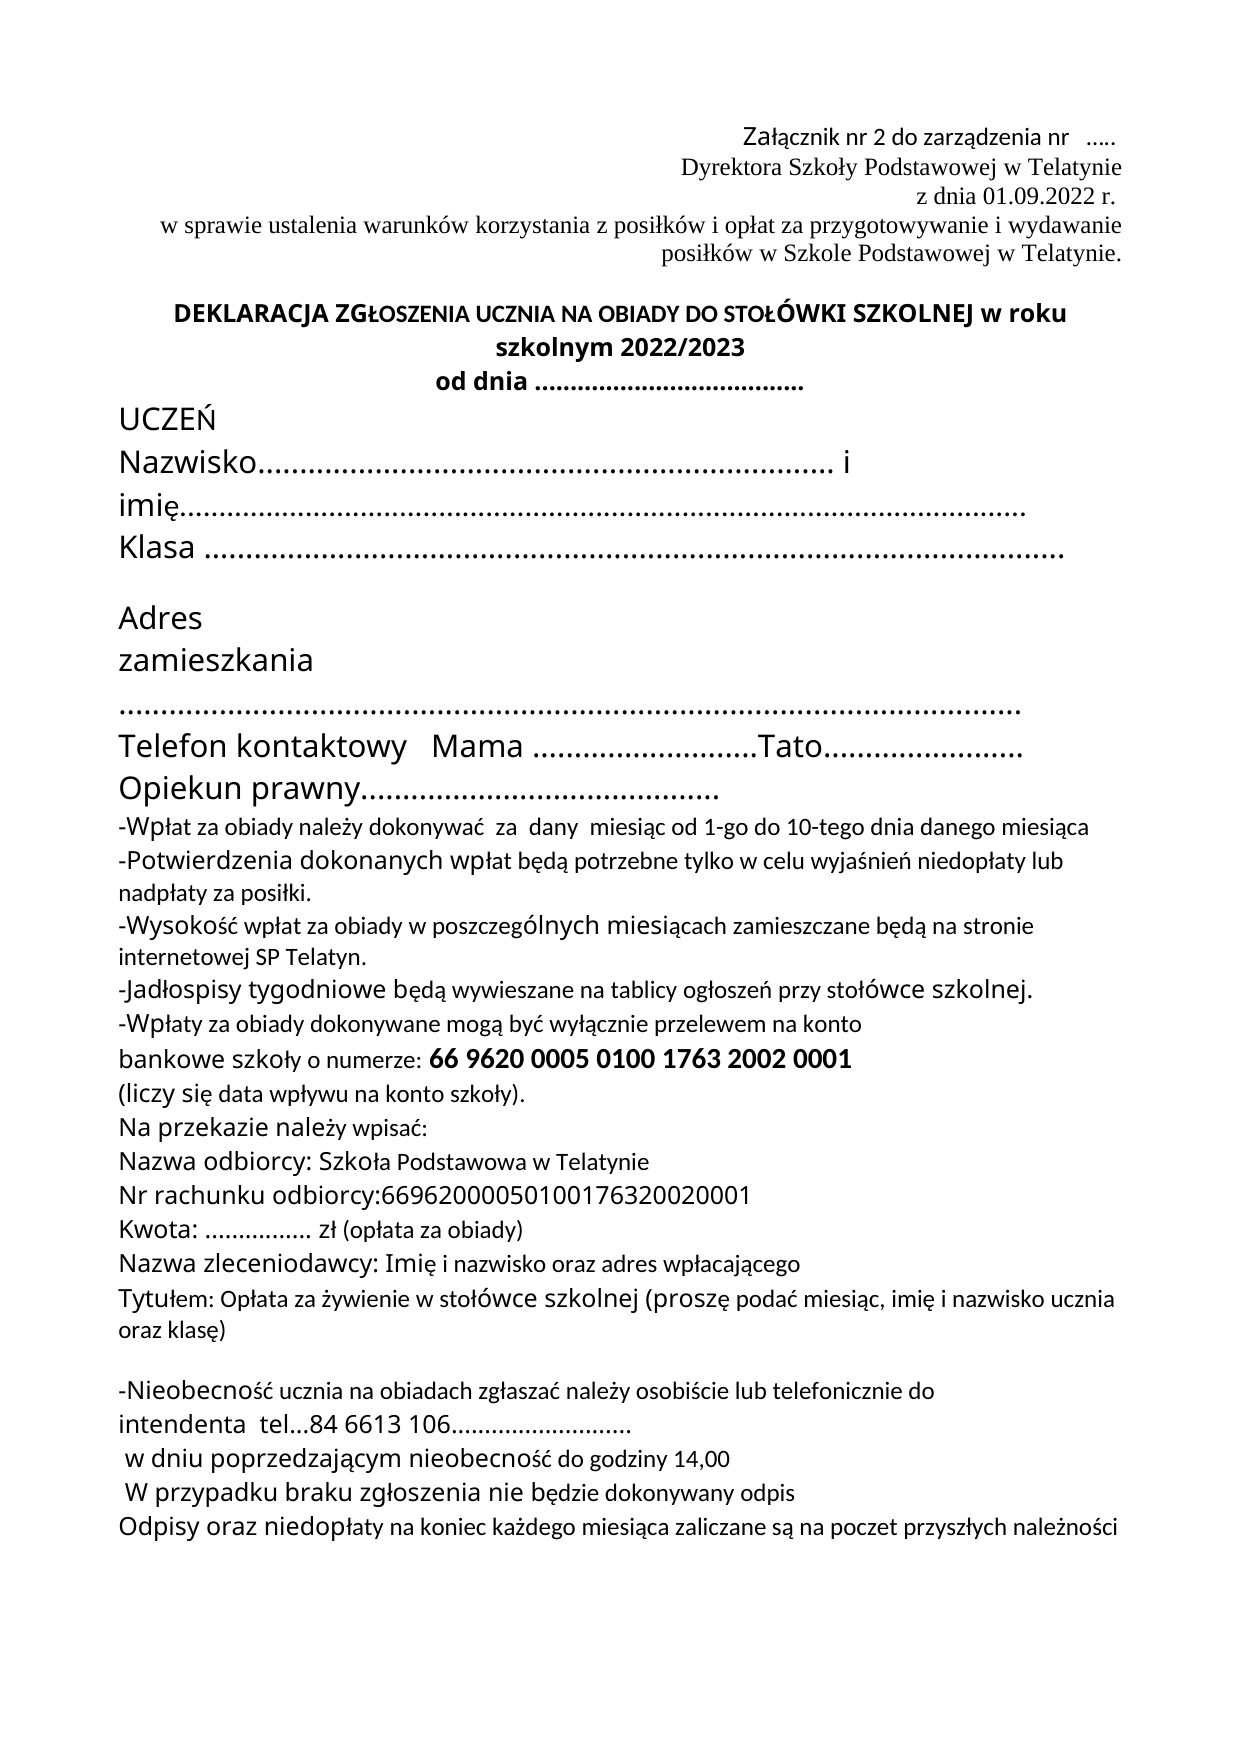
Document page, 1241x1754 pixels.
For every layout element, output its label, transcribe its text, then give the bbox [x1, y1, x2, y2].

text Nazwisko..................................................................... i imię............................................................................................................ [118, 440, 1122, 525]
text w sprawie ustalenia warunków korzystania z posiłków i opłat za przygotowywanie i wydawanie posiłków w Szkole Podstawowej w Telatynie. [118, 210, 1122, 267]
text od dnia ...................................... [118, 363, 1122, 397]
text W przypadku braku zgłoszenia nie będzie dokonywany odpis [118, 1475, 1122, 1509]
text -Wpłat za obiady należy dokonywać za dany miesiąc od 1-go do 10-tego dnia danego miesiąca [118, 809, 1122, 843]
text Dyrektora Szkoły Podstawowej w Telatynie [118, 152, 1122, 181]
text ............................................................................................................ [118, 681, 1122, 724]
text -Wpłaty za obiady dokonywane mogą być wyłącznie przelewem na konto [118, 1006, 1122, 1040]
text -Jadłospisy tygodniowe będą wywieszane na tablicy ogłoszeń przy stołówce szkolnej. [118, 972, 1122, 1006]
text Klasa ….................................................................................................... [118, 525, 1122, 568]
text Kwota: ................ zł (opłata za obiady) [118, 1212, 1122, 1246]
text Załącznik nr 2 do zarządzenia nr ….. [118, 118, 1122, 152]
text Nr rachunku odbiorcy:66962000050100176320020001 [118, 1178, 1122, 1212]
text w dniu poprzedzającym nieobecność do godziny 14,00 [118, 1441, 1122, 1475]
text Telefon kontaktowy Mama ...........................Tato........................ [118, 724, 1122, 766]
text Adres [118, 596, 1122, 638]
text DEKLARACJA ZGŁOSZENIA UCZNIA NA OBIADY DO STOŁÓWKI SZKOLNEJ w roku szkolnym 2022/2023 [118, 295, 1122, 363]
text Na przekazie należy wpisać: [118, 1110, 1122, 1144]
text -Nieobecność ucznia na obiadach zgłaszać należy osobiście lub telefonicznie do [118, 1373, 1122, 1407]
text bankowe szkoły o numerze: 66 9620 0005 0100 1763 2002 0001 [118, 1040, 1122, 1076]
text Nazwa zleceniodawcy: Imię i nazwisko oraz adres wpłacającego [118, 1246, 1122, 1280]
text UCZEŃ [118, 397, 1122, 440]
text intendenta tel...84 6613 106........................... [118, 1407, 1122, 1441]
text Tytułem: Opłata za żywienie w stołówce szkolnej (proszę podać miesiąc, imię i nazwisko ucznia oraz klasę) [118, 1280, 1122, 1345]
text (liczy się data wpływu na konto szkoły). [118, 1076, 1122, 1110]
text Opiekun prawny........................................... [118, 766, 1122, 809]
text z dnia 01.09.2022 r. [118, 181, 1122, 210]
text zamieszkania [118, 638, 1122, 681]
text Odpisy oraz niedopłaty na koniec każdego miesiąca zaliczane są na poczet przyszłych należności [118, 1509, 1122, 1543]
text Nazwa odbiorcy: Szkoła Podstawowa w Telatynie [118, 1144, 1122, 1178]
text -Potwierdzenia dokonanych wpłat będą potrzebne tylko w celu wyjaśnień niedopłaty lub nadpłaty za posiłki. [118, 843, 1122, 907]
text -Wysokość wpłat za obiady w poszczególnych miesiącach zamieszczane będą na stronie internetowej SP Telatyn. [118, 907, 1122, 972]
